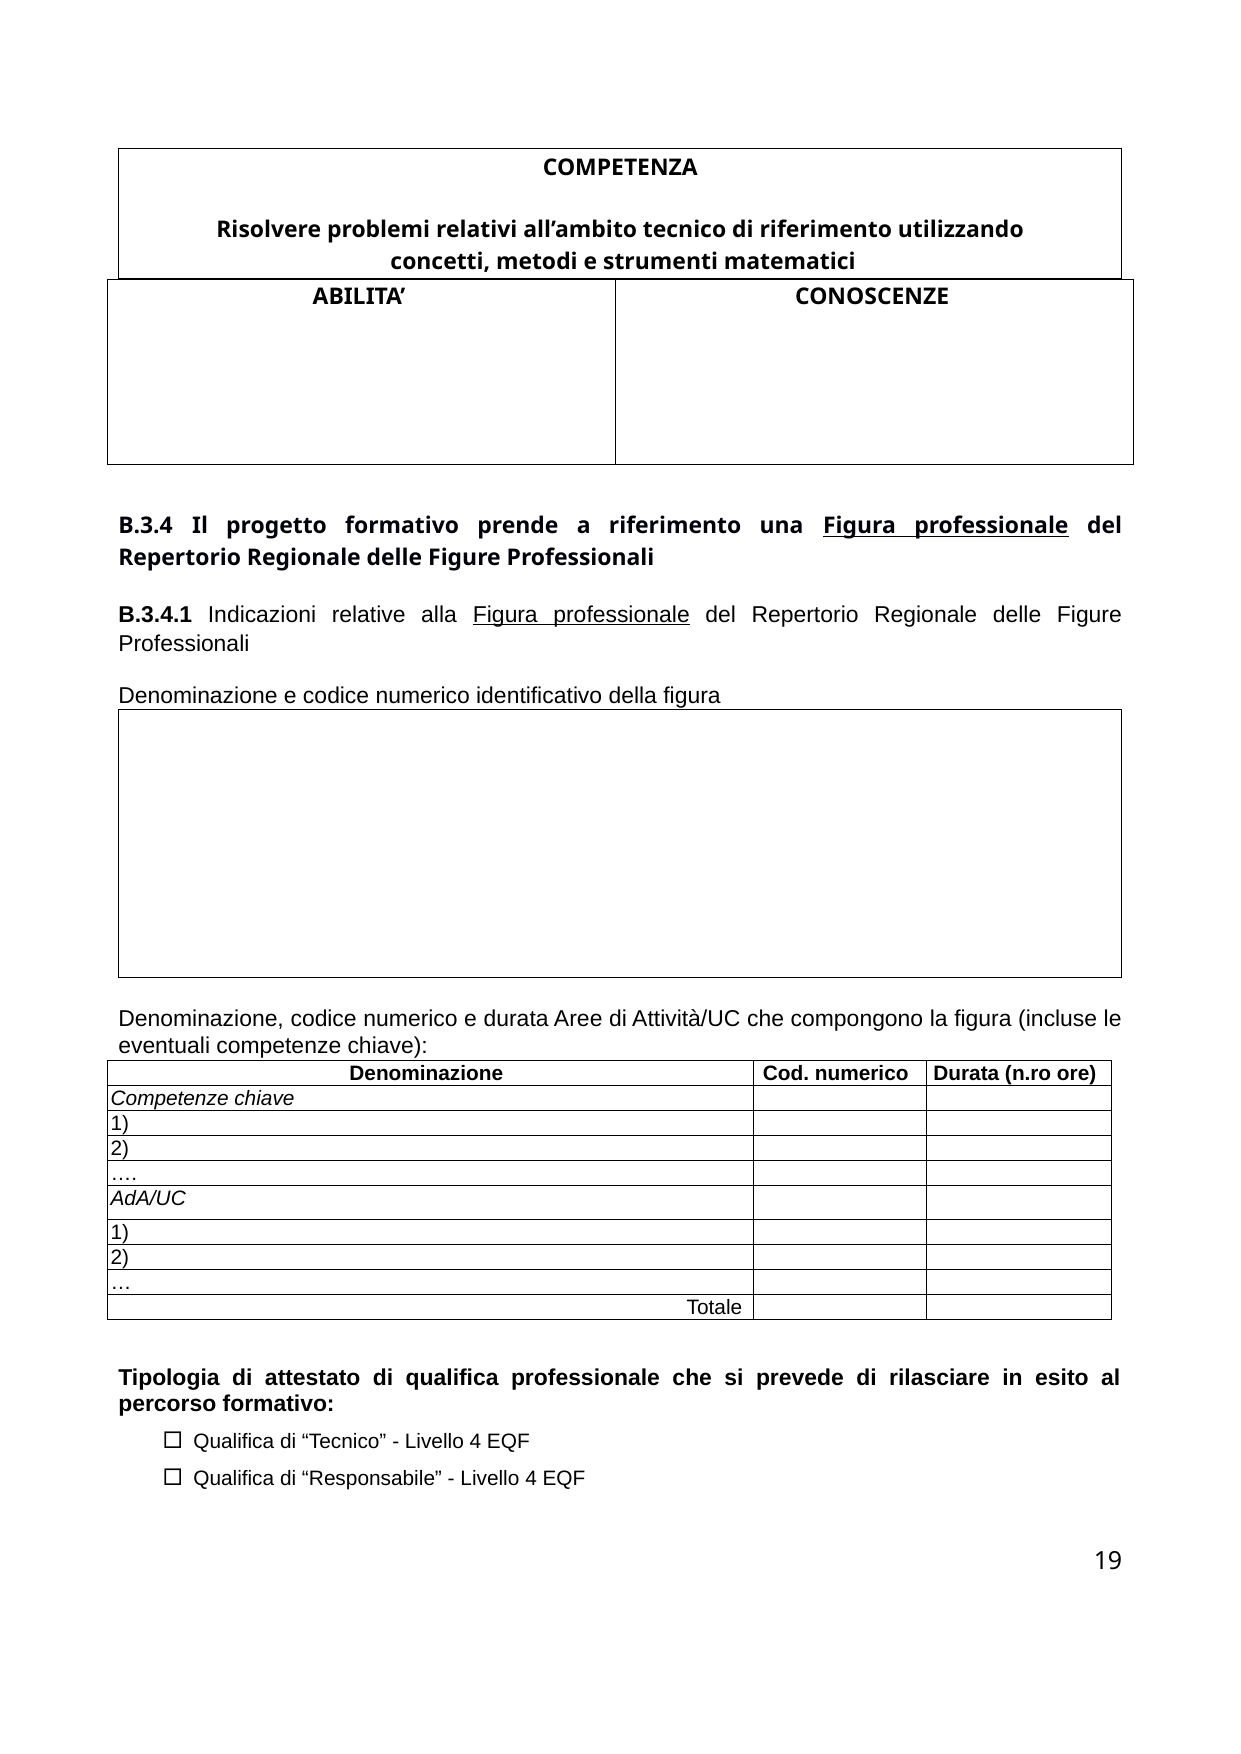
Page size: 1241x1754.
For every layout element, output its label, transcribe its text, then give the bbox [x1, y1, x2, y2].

subtitle B.3.4.1 Indicazioni relative alla Figura professionale del Repertorio Regionale delle Figure Professionali [118, 596, 1122, 656]
table_cell [754, 1086, 926, 1110]
table_cell [927, 1086, 1111, 1110]
text Denominazione e codice numerico identificativo della figura [118, 682, 1122, 709]
table_cell AdA/UC [108, 1186, 753, 1219]
table_cell … [108, 1270, 753, 1294]
table_cell …. [108, 1161, 753, 1185]
table_header Denominazione [108, 1061, 753, 1085]
table_cell [927, 1186, 1111, 1219]
table_header Cod. numerico [754, 1061, 926, 1085]
table_cell [754, 1136, 926, 1160]
table_cell 2) [108, 1245, 753, 1269]
text Tipologia di attestato di qualifica professionale che si prevede di rilasciare in esito al percorso formativo: [118, 1364, 1122, 1416]
table_cell 1) [108, 1220, 753, 1244]
text concetti, metodi e strumenti matematici [119, 241, 1121, 278]
table_cell 2) [108, 1136, 753, 1160]
text Risolvere problemi relativi all’ambito tecnico di riferimento utilizzando [119, 210, 1121, 241]
list Qualifica di “Tecnico” - Livello 4 EQF [162, 1429, 1122, 1453]
table_cell [754, 1111, 926, 1135]
table_header Durata (n.ro ore) [927, 1061, 1111, 1085]
table_cell Competenze chiave [108, 1086, 753, 1110]
table_cell [927, 1220, 1111, 1244]
table_cell [927, 1136, 1111, 1160]
table_cell [927, 1161, 1111, 1185]
table_cell [754, 1220, 926, 1244]
table_cell [754, 1245, 926, 1269]
text Denominazione, codice numerico e durata Aree di Attività/UC che compongono la figura (incluse le eventuali competenze chiave): [118, 1005, 1122, 1060]
table_cell [754, 1161, 926, 1185]
text COMPETENZA [119, 149, 1121, 182]
table_cell 1) [108, 1111, 753, 1135]
table_cell [927, 1111, 1111, 1135]
table_cell [754, 1186, 926, 1219]
table_cell [927, 1270, 1111, 1294]
table_cell [927, 1295, 1111, 1319]
table_header ABILITA’ [108, 280, 615, 464]
list Qualifica di “Responsabile” - Livello 4 EQF [162, 1466, 1122, 1490]
table_header CONOSCENZE [616, 280, 1133, 464]
subtitle B.3.4 Il progetto formativo prende a riferimento una Figura professionale del Repertorio Regionale delle Figure Professionali [118, 509, 1122, 572]
table_cell [754, 1270, 926, 1294]
table_cell [754, 1295, 926, 1319]
table_cell Totale [108, 1295, 753, 1319]
table_cell [927, 1245, 1111, 1269]
